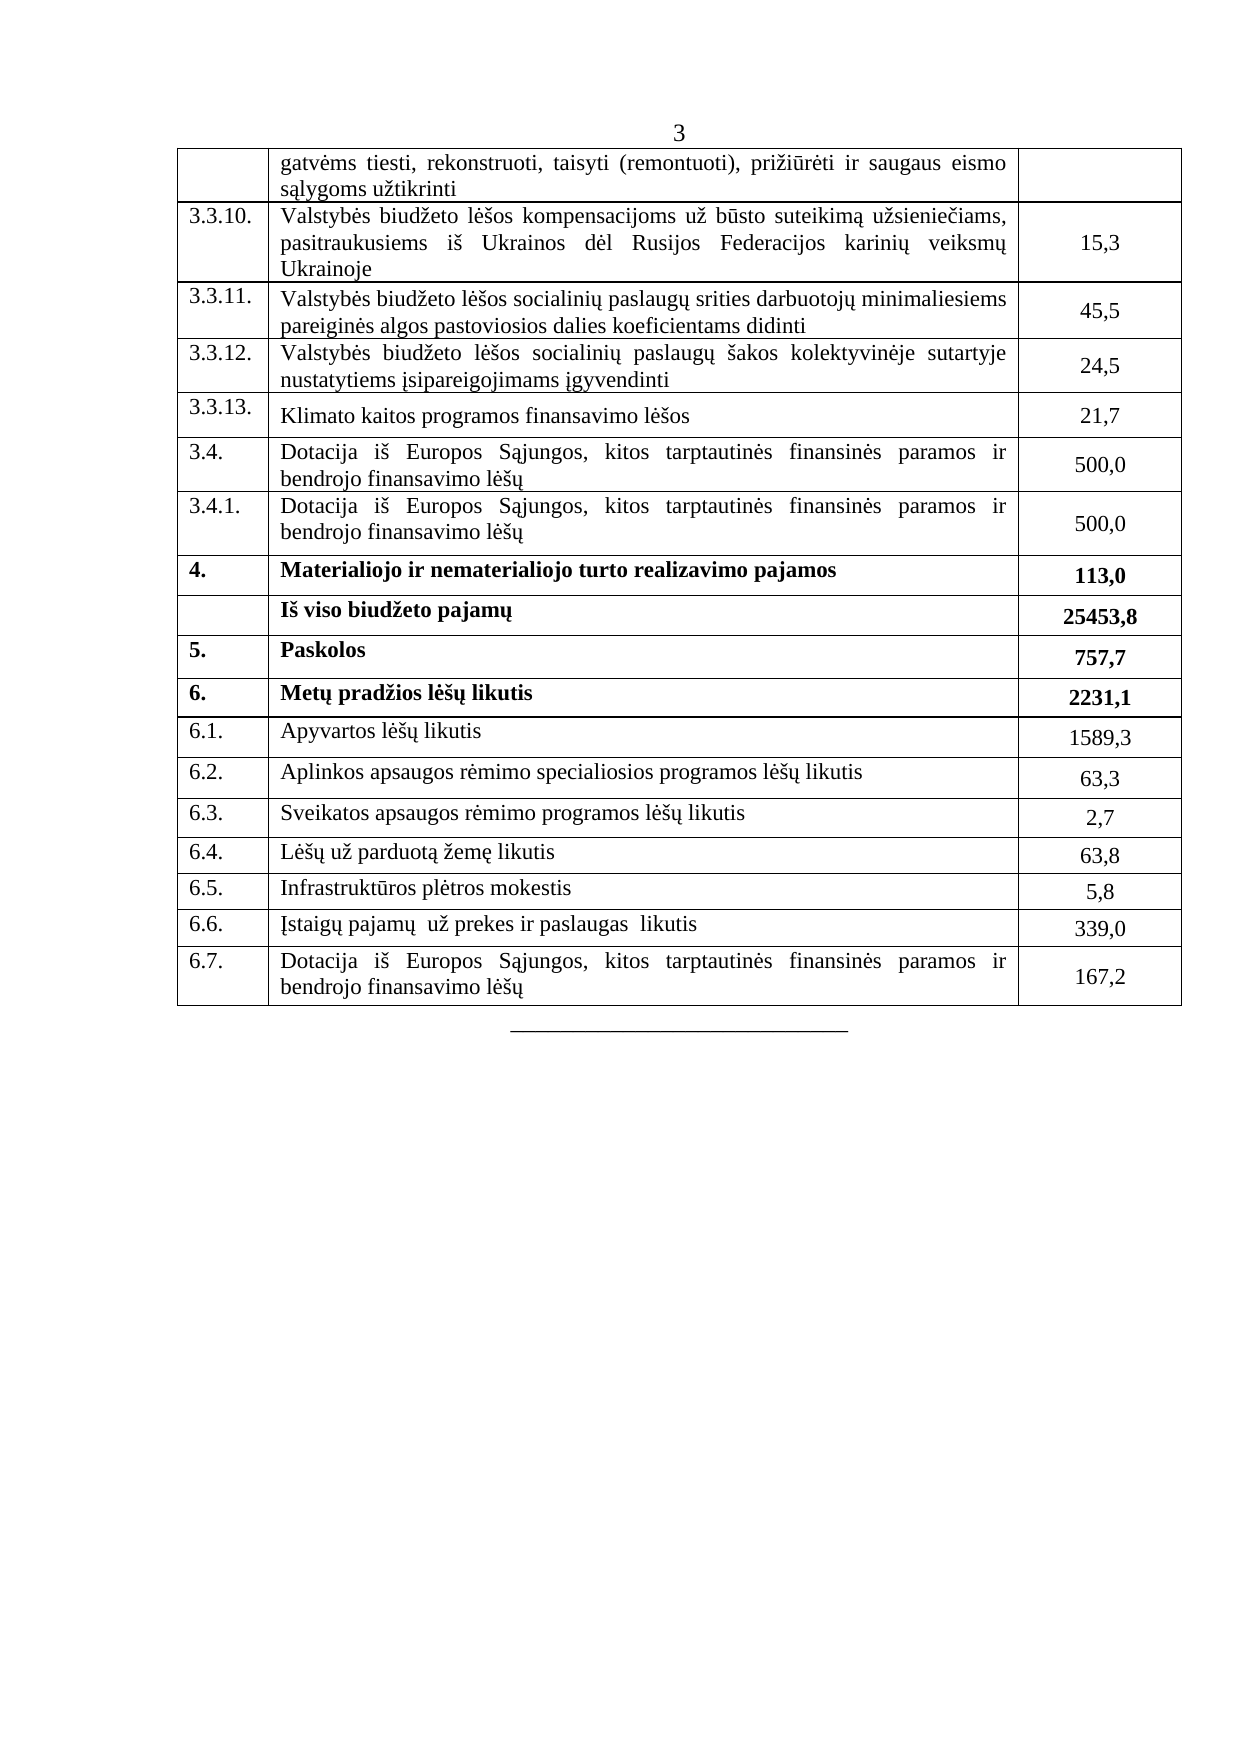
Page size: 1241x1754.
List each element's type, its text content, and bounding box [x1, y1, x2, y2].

table_cell 6. [178, 679, 268, 716]
table_cell 757,7 [1019, 636, 1181, 678]
table_cell 63,8 [1019, 838, 1181, 873]
table_cell 6.7. [178, 947, 268, 1005]
table_cell Lėšų už parduotą žemę likutis [269, 838, 1018, 873]
table_cell 15,3 [1019, 203, 1181, 281]
table_cell 3.3.10. [178, 203, 268, 281]
table_cell 500,0 [1019, 492, 1181, 555]
table_cell Paskolos [269, 636, 1018, 678]
table_cell 6.1. [178, 718, 268, 757]
table_cell 6.4. [178, 838, 268, 873]
table_cell Valstybės biudžeto lėšos socialinių paslaugų srities darbuotojų minimaliesiems pareiginės algos pastoviosios dalies koeficientams didinti [269, 283, 1018, 338]
table_cell Valstybės biudžeto lėšos socialinių paslaugų šakos kolektyvinėje sutartyje nustatytiems įsipareigojimams įgyvendinti [269, 339, 1018, 392]
table_cell Dotacija iš Europos Sąjungos, kitos tarptautinės finansinės paramos ir bendrojo finansavimo lėšų [269, 438, 1018, 491]
table_cell [178, 596, 268, 635]
table_cell 5. [178, 636, 268, 678]
table_cell [1019, 149, 1181, 201]
table_cell Įstaigų pajamų už prekes ir paslaugas likutis [269, 910, 1018, 946]
table_cell 113,0 [1019, 556, 1181, 595]
table_cell 63,3 [1019, 758, 1181, 798]
text ___________________________ [177, 1006, 1181, 1035]
table_cell Apyvartos lėšų likutis [269, 718, 1018, 757]
table_cell 500,0 [1019, 438, 1181, 491]
table_cell 3.3.11. [178, 283, 268, 338]
table_cell 3.4. [178, 438, 268, 491]
table_cell Infrastruktūros plėtros mokestis [269, 874, 1018, 908]
table_cell [178, 149, 268, 201]
table_cell Materialiojo ir nematerialiojo turto realizavimo pajamos [269, 556, 1018, 595]
table_cell 25453,8 [1019, 596, 1181, 635]
table_cell 2,7 [1019, 799, 1181, 837]
table_cell 6.5. [178, 874, 268, 908]
table_cell 4. [178, 556, 268, 595]
table_cell 24,5 [1019, 339, 1181, 392]
table_cell 3.3.13. [178, 393, 268, 437]
table_cell 6.6. [178, 910, 268, 946]
table_cell 6.3. [178, 799, 268, 837]
table_cell Valstybės biudžeto lėšos kompensacijoms už būsto suteikimą užsieniečiams, pasitraukusiems iš Ukrainos dėl Rusijos Federacijos karinių veiksmų Ukrainoje [269, 203, 1018, 281]
table_cell 21,7 [1019, 393, 1181, 437]
table_cell Sveikatos apsaugos rėmimo programos lėšų likutis [269, 799, 1018, 837]
table_cell Klimato kaitos programos finansavimo lėšos [269, 393, 1018, 437]
table_cell gatvėms tiesti, rekonstruoti, taisyti (remontuoti), prižiūrėti ir saugaus eismo sąlygoms užtikrinti [269, 149, 1018, 201]
table_cell 167,2 [1019, 947, 1181, 1005]
table_cell Dotacija iš Europos Sąjungos, kitos tarptautinės finansinės paramos ir bendrojo finansavimo lėšų [269, 492, 1018, 555]
table_cell Dotacija iš Europos Sąjungos, kitos tarptautinės finansinės paramos ir bendrojo finansavimo lėšų [269, 947, 1018, 1005]
table_cell 3.3.12. [178, 339, 268, 392]
table_cell 5,8 [1019, 874, 1181, 908]
table_cell 1589,3 [1019, 718, 1181, 757]
table_cell 3.4.1. [178, 492, 268, 555]
table_cell Iš viso biudžeto pajamų [269, 596, 1018, 635]
table_cell Aplinkos apsaugos rėmimo specialiosios programos lėšų likutis [269, 758, 1018, 798]
table_cell 2231,1 [1019, 679, 1181, 716]
table_cell Metų pradžios lėšų likutis [269, 679, 1018, 716]
table_cell 339,0 [1019, 910, 1181, 946]
table_cell 45,5 [1019, 283, 1181, 338]
table_cell 6.2. [178, 758, 268, 798]
